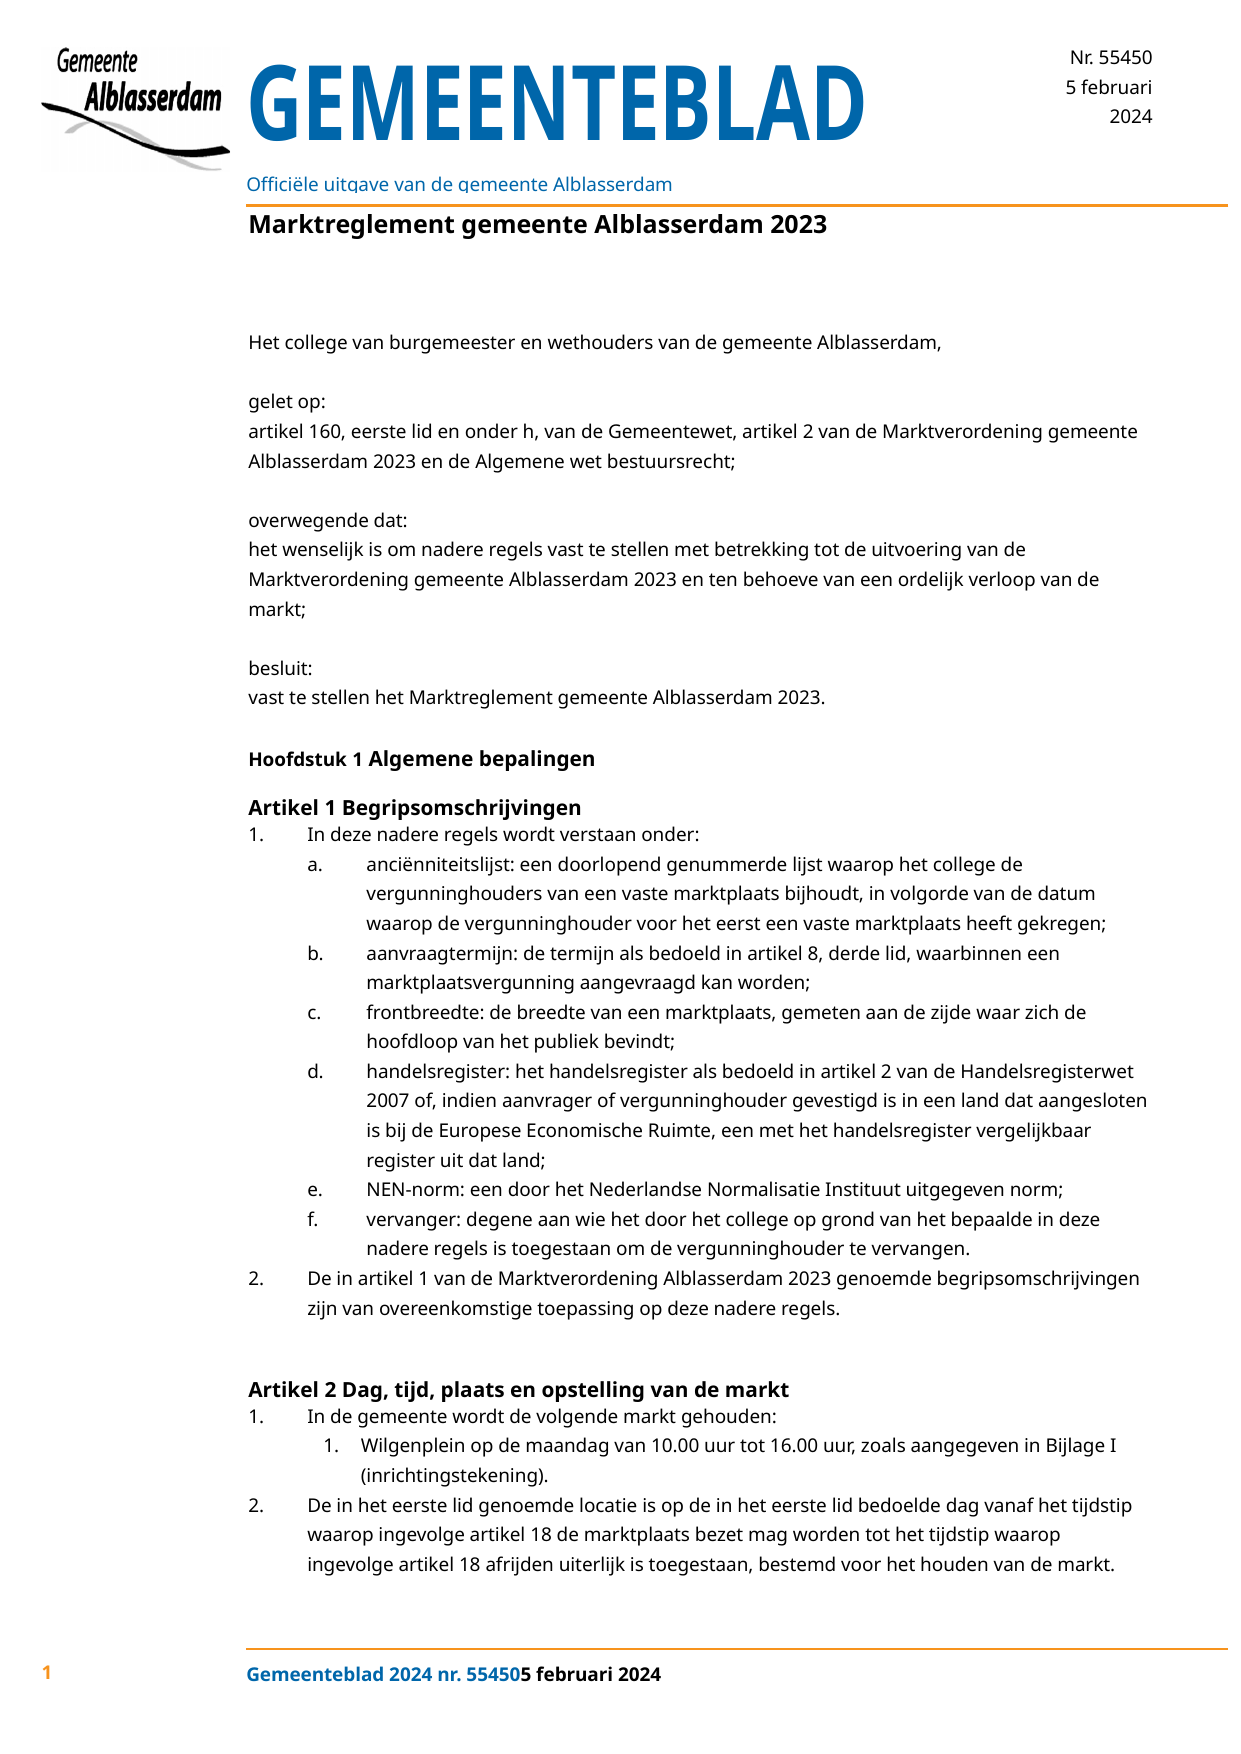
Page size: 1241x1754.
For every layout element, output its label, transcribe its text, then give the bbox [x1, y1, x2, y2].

picture [41, 47, 231, 172]
list frontbreedte: de breedte van een marktplaats, gemeten aan de zijde waar zich de hoofdloop van het publiek bevindt; [307, 999, 1152, 1054]
text artikel 160, eerste lid en onder h, van de Gemeentewet, artikel 2 van de Marktverordening gemeente Alblasserdam 2023 en de Algemene wet bestuursrecht; [248, 418, 1152, 473]
text vast te stellen het Marktreglement gemeente Alblasserdam 2023. [248, 684, 1152, 710]
list NEN-norm: een door het Nederlandse Normalisatie Instituut uitgegeven norm; [307, 1176, 1152, 1202]
text het wenselijk is om nadere regels vast te stellen met betrekking tot de uitvoering van de Marktverordening gemeente Alblasserdam 2023 en ten behoeve van een ordelijk verloop van de markt; [248, 537, 1152, 621]
list De in artikel 1 van de Marktverordening Alblasserdam 2023 genoemde begripsomschrijvingen zijn van overeenkomstige toepassing op deze nadere regels. [248, 1265, 1152, 1320]
text Het college van burgemeester en wethouders van de gemeente Alblasserdam, [248, 329, 1152, 355]
text Artikel 2 Dag, tijd, plaats en opstelling van de markt [248, 1375, 1152, 1403]
text Hoofdstuk 1 Algemene bepalingen [248, 744, 1152, 772]
list In deze nadere regels wordt verstaan onder: [248, 821, 1152, 847]
list De in het eerste lid genoemde locatie is op de in het eerste lid bedoelde dag vanaf het tijdstip waarop ingevolge artikel 18 de marktplaats bezet mag worden tot het tijdstip waarop ingevolge artikel 18 afrijden uiterlijk is toegestaan, bestemd voor het houden van de markt. [248, 1492, 1152, 1577]
text Marktreglement gemeente Alblasserdam 2023 [248, 207, 1152, 241]
text Artikel 1 Begripsomschrijvingen [248, 793, 1152, 821]
text overwegende dat: [248, 507, 1152, 533]
list anciënniteitslijst: een doorlopend genummerde lijst waarop het college de vergunninghouders van een vaste marktplaats bijhoudt, in volgorde van de datum waarop de vergunninghouder voor het eerst een vaste marktplaats heeft gekregen; [307, 851, 1152, 936]
list aanvraagtermijn: de termijn als bedoeld in artikel 8, derde lid, waarbinnen een marktplaatsvergunning aangevraagd kan worden; [307, 940, 1152, 995]
list handelsregister: het handelsregister als bedoeld in artikel 2 van de Handelsregisterwet 2007 of, indien aanvrager of vergunninghouder gevestigd is in een land dat aangesloten is bij de Europese Economische Ruimte, een met het handelsregister vergelijkbaar register uit dat land; [307, 1058, 1152, 1172]
text gelet op: [248, 389, 1152, 414]
text besluit: [248, 655, 1152, 681]
list In de gemeente wordt de volgende markt gehouden: [248, 1403, 1152, 1429]
list Wilgenplein op de maandag van 10.00 uur tot 16.00 uur, zoals aangegeven in Bijlage I (inrichtingstekening). [323, 1433, 1152, 1488]
list vervanger: degene aan wie het door het college op grond van het bepaalde in deze nadere regels is toegestaan om de vergunninghouder te vervangen. [307, 1206, 1152, 1261]
